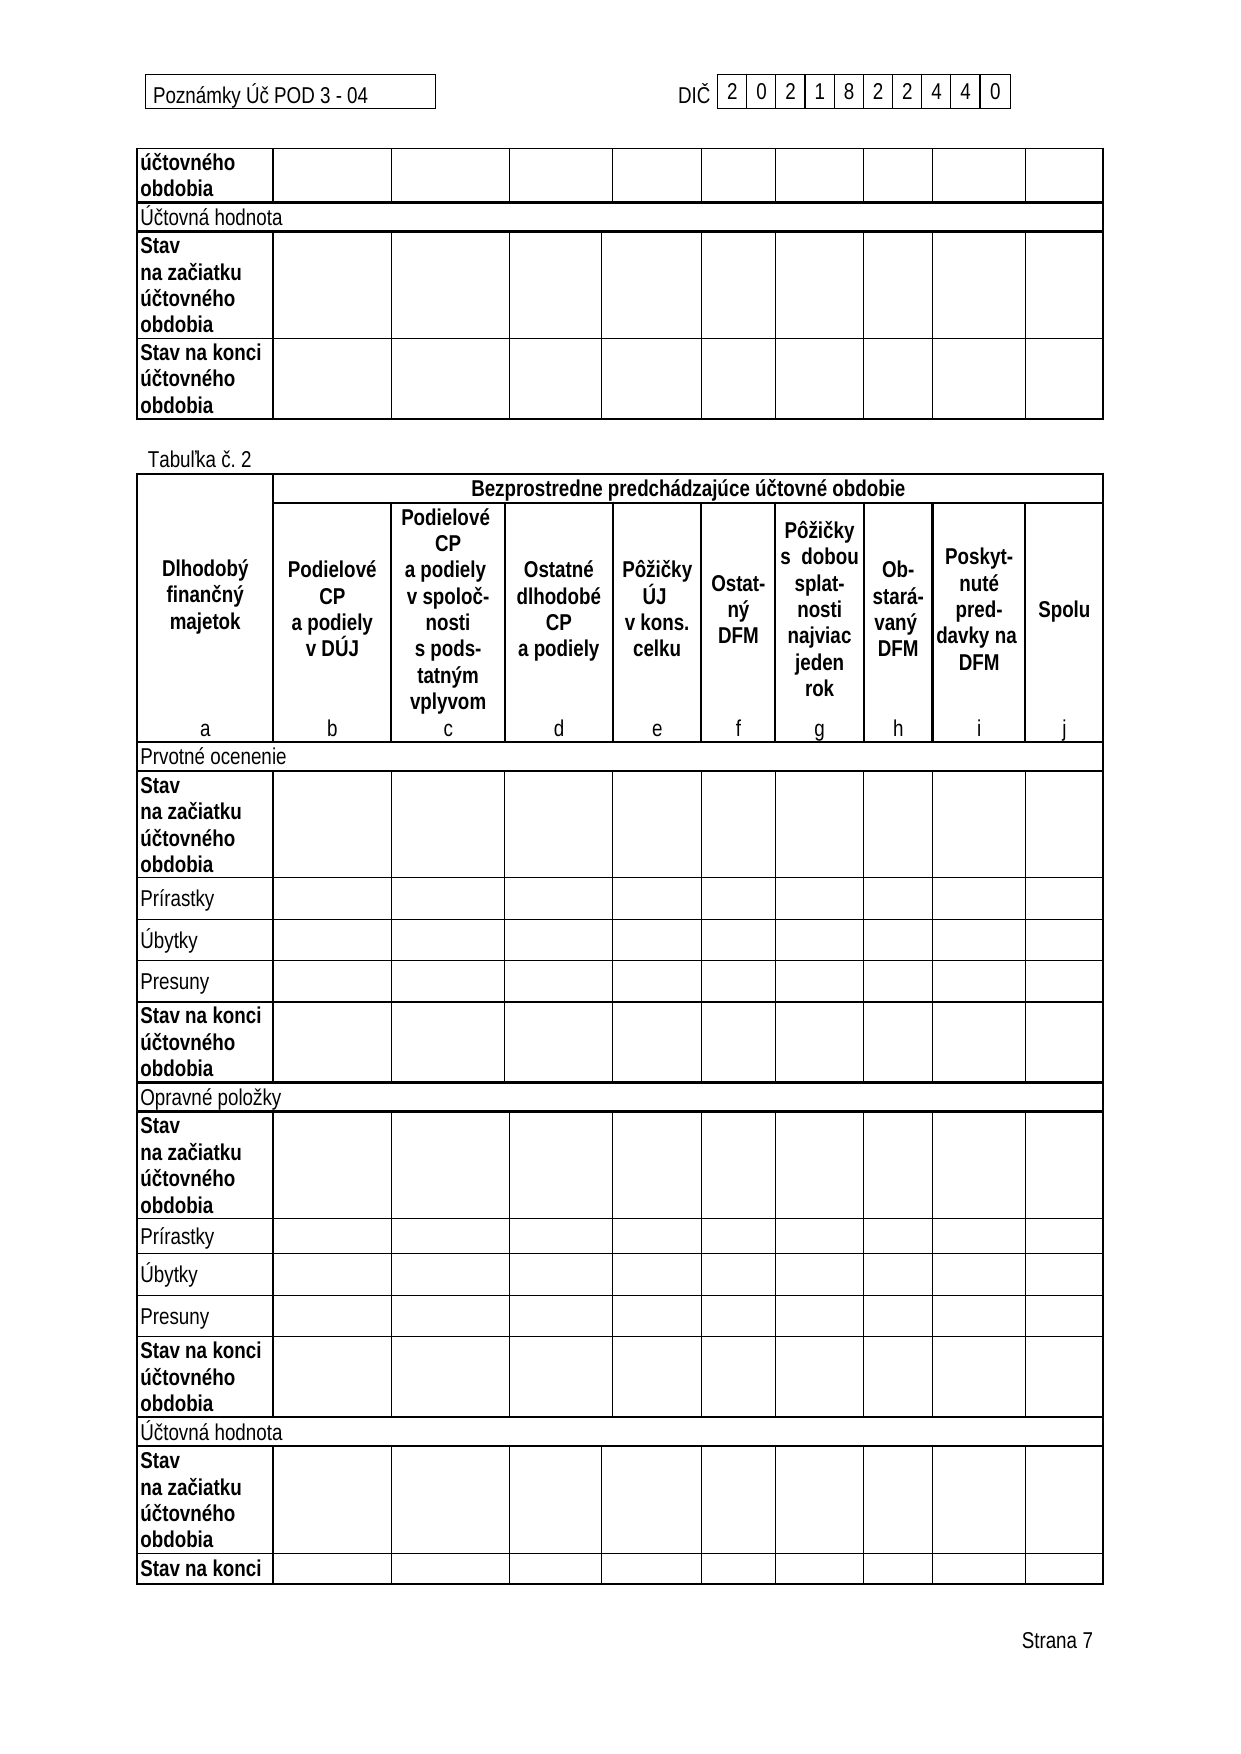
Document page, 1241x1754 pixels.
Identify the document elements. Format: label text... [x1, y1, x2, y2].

table_cell [613, 1296, 701, 1336]
table_cell [933, 878, 1025, 919]
table_cell Stav na začiatku účtovného obdobia [138, 1113, 272, 1218]
table_cell [702, 1003, 775, 1081]
table_cell Prvotné ocenenie [138, 743, 1102, 770]
table_cell Stav na konci účtovného obdobia [138, 1003, 272, 1081]
table_cell Stav na konci [138, 1554, 272, 1583]
table_cell [392, 961, 504, 1001]
table_cell j [1026, 715, 1102, 741]
table_cell [505, 920, 612, 960]
table_cell [274, 878, 391, 919]
table_cell Pôžičky ÚJ v kons. celku [614, 504, 700, 714]
table_cell [392, 1219, 509, 1253]
table_cell Poskyt-nuté pred-davky na DFM [934, 504, 1024, 714]
table_cell [864, 878, 932, 919]
table_cell [392, 339, 509, 418]
table_cell [933, 1003, 1025, 1081]
table_cell [864, 1254, 932, 1295]
table_cell [392, 1447, 509, 1553]
table_cell [1026, 1554, 1102, 1583]
table_cell Ostat-ný DFM [702, 504, 774, 714]
table_cell [702, 1254, 775, 1295]
table_cell [702, 1219, 775, 1253]
table_cell [864, 772, 932, 877]
table_cell Presuny [138, 961, 272, 1001]
table_cell [702, 1113, 775, 1218]
table_cell [776, 149, 863, 201]
table_cell [392, 1113, 509, 1218]
table_cell [392, 1254, 509, 1295]
table_cell [613, 149, 701, 201]
table_cell h [865, 715, 931, 741]
table_cell [933, 1447, 1025, 1553]
table_cell [864, 1337, 932, 1416]
table_cell [933, 961, 1025, 1001]
table_header Dlhodobý finančný majetok [138, 475, 272, 714]
table_cell [613, 772, 701, 877]
table_cell [613, 961, 701, 1001]
table_cell [392, 1003, 504, 1081]
table_cell [613, 1219, 701, 1253]
table_cell [274, 1219, 391, 1253]
table_cell [864, 1296, 932, 1336]
table_cell [776, 1554, 863, 1583]
table_cell [505, 1003, 612, 1081]
table_cell [510, 1254, 612, 1295]
table_cell [1026, 1003, 1102, 1081]
table_cell [602, 1554, 701, 1583]
table_cell [392, 878, 504, 919]
table_cell d [506, 715, 612, 741]
table_cell účtovného obdobia [138, 149, 272, 201]
table_cell [776, 1003, 863, 1081]
table_cell Úbytky [138, 920, 272, 960]
table_cell Stav na konci účtovného obdobia [138, 1337, 272, 1416]
table_cell [602, 233, 701, 338]
table_cell [776, 772, 863, 877]
table_cell [1026, 1296, 1102, 1336]
table_cell [274, 1113, 391, 1218]
table_cell [392, 772, 504, 877]
table_cell [702, 772, 775, 877]
table_cell [864, 1554, 932, 1583]
table_cell [505, 772, 612, 877]
table_cell [392, 149, 509, 201]
table_cell Stav na začiatku účtovného obdobia [138, 1447, 272, 1553]
table_cell [702, 878, 775, 919]
table_cell [864, 1447, 932, 1553]
table_cell [776, 920, 863, 960]
table_cell [864, 233, 932, 338]
table_cell Stav na začiatku účtovného obdobia [138, 233, 272, 338]
table_cell Spolu [1026, 504, 1102, 714]
table_cell [274, 920, 391, 960]
table_cell [613, 1254, 701, 1295]
table_cell [1026, 1447, 1102, 1553]
table_cell [510, 149, 612, 201]
table_cell [1026, 1254, 1102, 1295]
table_cell [392, 233, 509, 338]
table_cell Opravné položky [138, 1084, 1102, 1110]
table_cell [274, 1337, 391, 1416]
table_cell [1026, 772, 1102, 877]
table_cell Úbytky [138, 1254, 272, 1295]
table_cell [613, 920, 701, 960]
table_cell [864, 1003, 932, 1081]
table_cell [392, 920, 504, 960]
table_cell [505, 878, 612, 919]
table_cell [613, 1003, 701, 1081]
table_cell [702, 961, 775, 1001]
table_cell [864, 1219, 932, 1253]
table_cell [392, 1554, 509, 1583]
table_cell [510, 1447, 601, 1553]
table_cell [613, 878, 701, 919]
table_cell [933, 339, 1025, 418]
table_cell [274, 1447, 391, 1553]
table_cell [933, 920, 1025, 960]
table_cell [702, 1296, 775, 1336]
table_cell [602, 1447, 701, 1553]
table_cell [274, 961, 391, 1001]
table_cell [274, 1003, 391, 1081]
table_cell [274, 233, 391, 338]
table_cell [776, 1296, 863, 1336]
table_cell b [274, 715, 390, 741]
table_cell [510, 1219, 612, 1253]
table_cell [933, 1113, 1025, 1218]
table_cell [1026, 339, 1102, 418]
table_cell [505, 961, 612, 1001]
table_cell f [702, 715, 774, 741]
table_cell [1026, 233, 1102, 338]
table_cell Podielové CP a podiely v spoloč-nosti s pods-tatným vplyvom [392, 504, 504, 714]
table_cell a [138, 715, 272, 741]
table_cell [1026, 1219, 1102, 1253]
table_cell i [934, 715, 1024, 741]
table_cell [776, 1447, 863, 1553]
table_cell [702, 149, 775, 201]
table_cell [274, 339, 391, 418]
text Tabuľka č. 2 [148, 446, 1092, 473]
table_cell [864, 920, 932, 960]
table_cell [510, 233, 601, 338]
table_cell [864, 961, 932, 1001]
table_cell [613, 1113, 701, 1218]
table_cell [933, 1296, 1025, 1336]
table_cell [776, 961, 863, 1001]
table_cell [933, 1254, 1025, 1295]
table_cell [702, 1447, 775, 1553]
table_cell [702, 1337, 775, 1416]
table_cell [510, 339, 601, 418]
table_cell [1026, 149, 1102, 201]
table_cell [274, 1296, 391, 1336]
table_cell [776, 339, 863, 418]
table_cell [274, 1254, 391, 1295]
table_cell [392, 1296, 509, 1336]
table_header Bezprostredne predchádzajúce účtovné obdobie [274, 475, 1102, 502]
table_cell e [614, 715, 700, 741]
table_cell [1026, 961, 1102, 1001]
table_cell [776, 1113, 863, 1218]
table_cell Ob-stará-vaný DFM [865, 504, 931, 714]
table_cell [510, 1554, 601, 1583]
table_cell [1026, 878, 1102, 919]
table_cell Prírastky [138, 1219, 272, 1253]
table_cell Účtovná hodnota [138, 204, 1102, 230]
table_cell [392, 1337, 509, 1416]
table_cell [702, 233, 775, 338]
table_cell [776, 1337, 863, 1416]
table_cell [274, 772, 391, 877]
table_cell Podielové CP a podiely v DÚJ [274, 504, 390, 714]
table_cell [510, 1296, 612, 1336]
table_cell [1026, 1113, 1102, 1218]
table_cell Stav na začiatku účtovného obdobia [138, 772, 272, 877]
table_cell [776, 878, 863, 919]
table_cell [864, 1113, 932, 1218]
table_cell Stav na konci účtovného obdobia [138, 339, 272, 418]
table_cell Ostatné dlhodobé CP a podiely [506, 504, 612, 714]
table_cell g [776, 715, 863, 741]
table_cell [933, 233, 1025, 338]
table_cell [274, 1554, 391, 1583]
table_cell [776, 233, 863, 338]
table_cell [1026, 920, 1102, 960]
table_cell Prírastky [138, 878, 272, 919]
table_cell [864, 149, 932, 201]
table_cell [864, 339, 932, 418]
table_cell [776, 1219, 863, 1253]
table_cell Pôžičky s dobou splat-nosti najviac jeden rok [776, 504, 863, 714]
table_cell [933, 149, 1025, 201]
table_cell Presuny [138, 1296, 272, 1336]
table_cell [510, 1113, 612, 1218]
table_cell [933, 772, 1025, 877]
table_cell [613, 1337, 701, 1416]
table_cell [933, 1219, 1025, 1253]
table_cell [933, 1554, 1025, 1583]
table_cell Účtovná hodnota [138, 1418, 1102, 1445]
table_cell [274, 149, 391, 201]
table_cell [776, 1254, 863, 1295]
table_cell [933, 1337, 1025, 1416]
table_cell [702, 339, 775, 418]
table_cell [602, 339, 701, 418]
table_cell [702, 920, 775, 960]
table_cell [1026, 1337, 1102, 1416]
table_cell c [392, 715, 504, 741]
table_cell [702, 1554, 775, 1583]
table_cell [510, 1337, 612, 1416]
